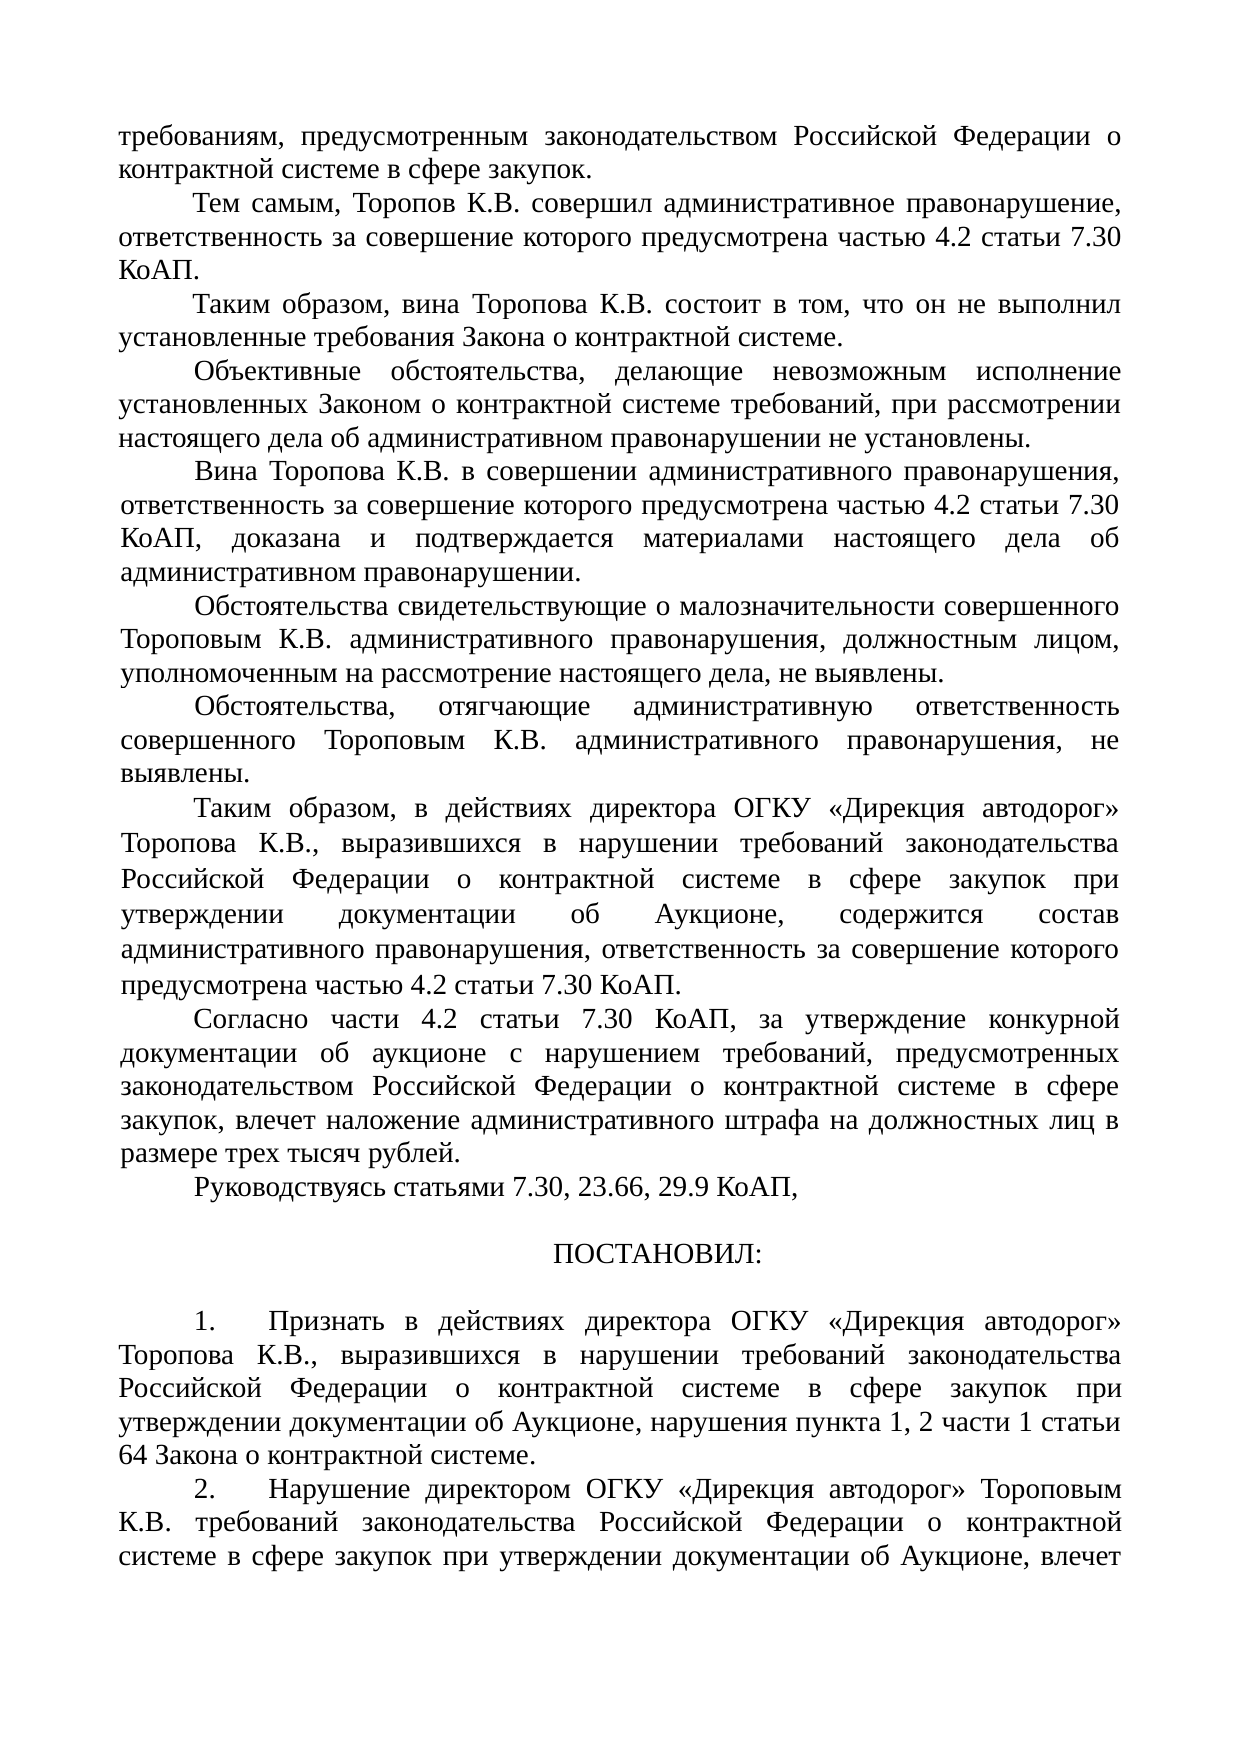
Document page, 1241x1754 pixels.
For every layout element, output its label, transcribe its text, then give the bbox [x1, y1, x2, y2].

text Таким образом, в действиях директора ОГКУ «Дирекция автодорог» Торопова К.В., выразившихся в нарушении требований законодательства Российской Федерации о контрактной системе в сфере закупок при утверждении документации об Аукционе, содержится состав административного правонарушения, ответственность за совершение которого предусмотрена частью 4.2 статьи 7.30 КоАП. [121, 789, 1120, 1001]
text Таким образом, вина Торопова К.В. состоит в том, что он не выполнил установленные требования Закона о контрактной системе. [118, 286, 1122, 353]
list Нарушение директором ОГКУ «Дирекция автодорог» Тороповым К.В. требований законодательства Российской Федерации о контрактной системе в сфере закупок при утверждении документации об Аукционе, влечет [118, 1471, 1122, 1572]
text Тем самым, Торопов К.В. совершил административное правонарушение, ответственность за совершение которого предусмотрена частью 4.2 статьи 7.30 КоАП. [118, 185, 1122, 286]
text Руководствуясь статьями 7.30, 23.66, 29.9 КоАП, [118, 1169, 1122, 1203]
text Согласно части 4.2 статьи 7.30 КоАП, за утверждение конкурной документации об аукционе с нарушением требований, предусмотренных законодательством Российской Федерации о контрактной системе в сфере закупок, влечет наложение административного штрафа на должностных лиц в размере трех тысяч рублей. [120, 1001, 1120, 1169]
text Обстоятельства свидетельствующие о малозначительности совершенного Тороповым К.В. административного правонарушения, должностным лицом, уполномоченным на рассмотрение настоящего дела, не выявлены. [120, 588, 1120, 688]
text требованиям, предусмотренным законодательством Российской Федерации о контрактной системе в сфере закупок. [118, 118, 1122, 185]
text ПОСТАНОВИЛ: [118, 1236, 1122, 1270]
text Обстоятельства, отягчающие административную ответственность совершенного Тороповым К.В. административного правонарушения, не выявлены. [120, 688, 1120, 789]
text Объективные обстоятельства, делающие невозможным исполнение установленных Законом о контрактной системе требований, при рассмотрении настоящего дела об административном правонарушении не установлены. [118, 353, 1122, 453]
text Вина Торопова К.В. в совершении административного правонарушения, ответственность за совершение которого предусмотрена частью 4.2 статьи 7.30 КоАП, доказана и подтверждается материалами настоящего дела об административном правонарушении. [120, 453, 1120, 588]
list Признать в действиях директора ОГКУ «Дирекция автодорог» Торопова К.В., выразившихся в нарушении требований законодательства Российской Федерации о контрактной системе в сфере закупок при утверждении документации об Аукционе, нарушения пункта 1, 2 части 1 статьи 64 Закона о контрактной системе. [118, 1303, 1122, 1471]
